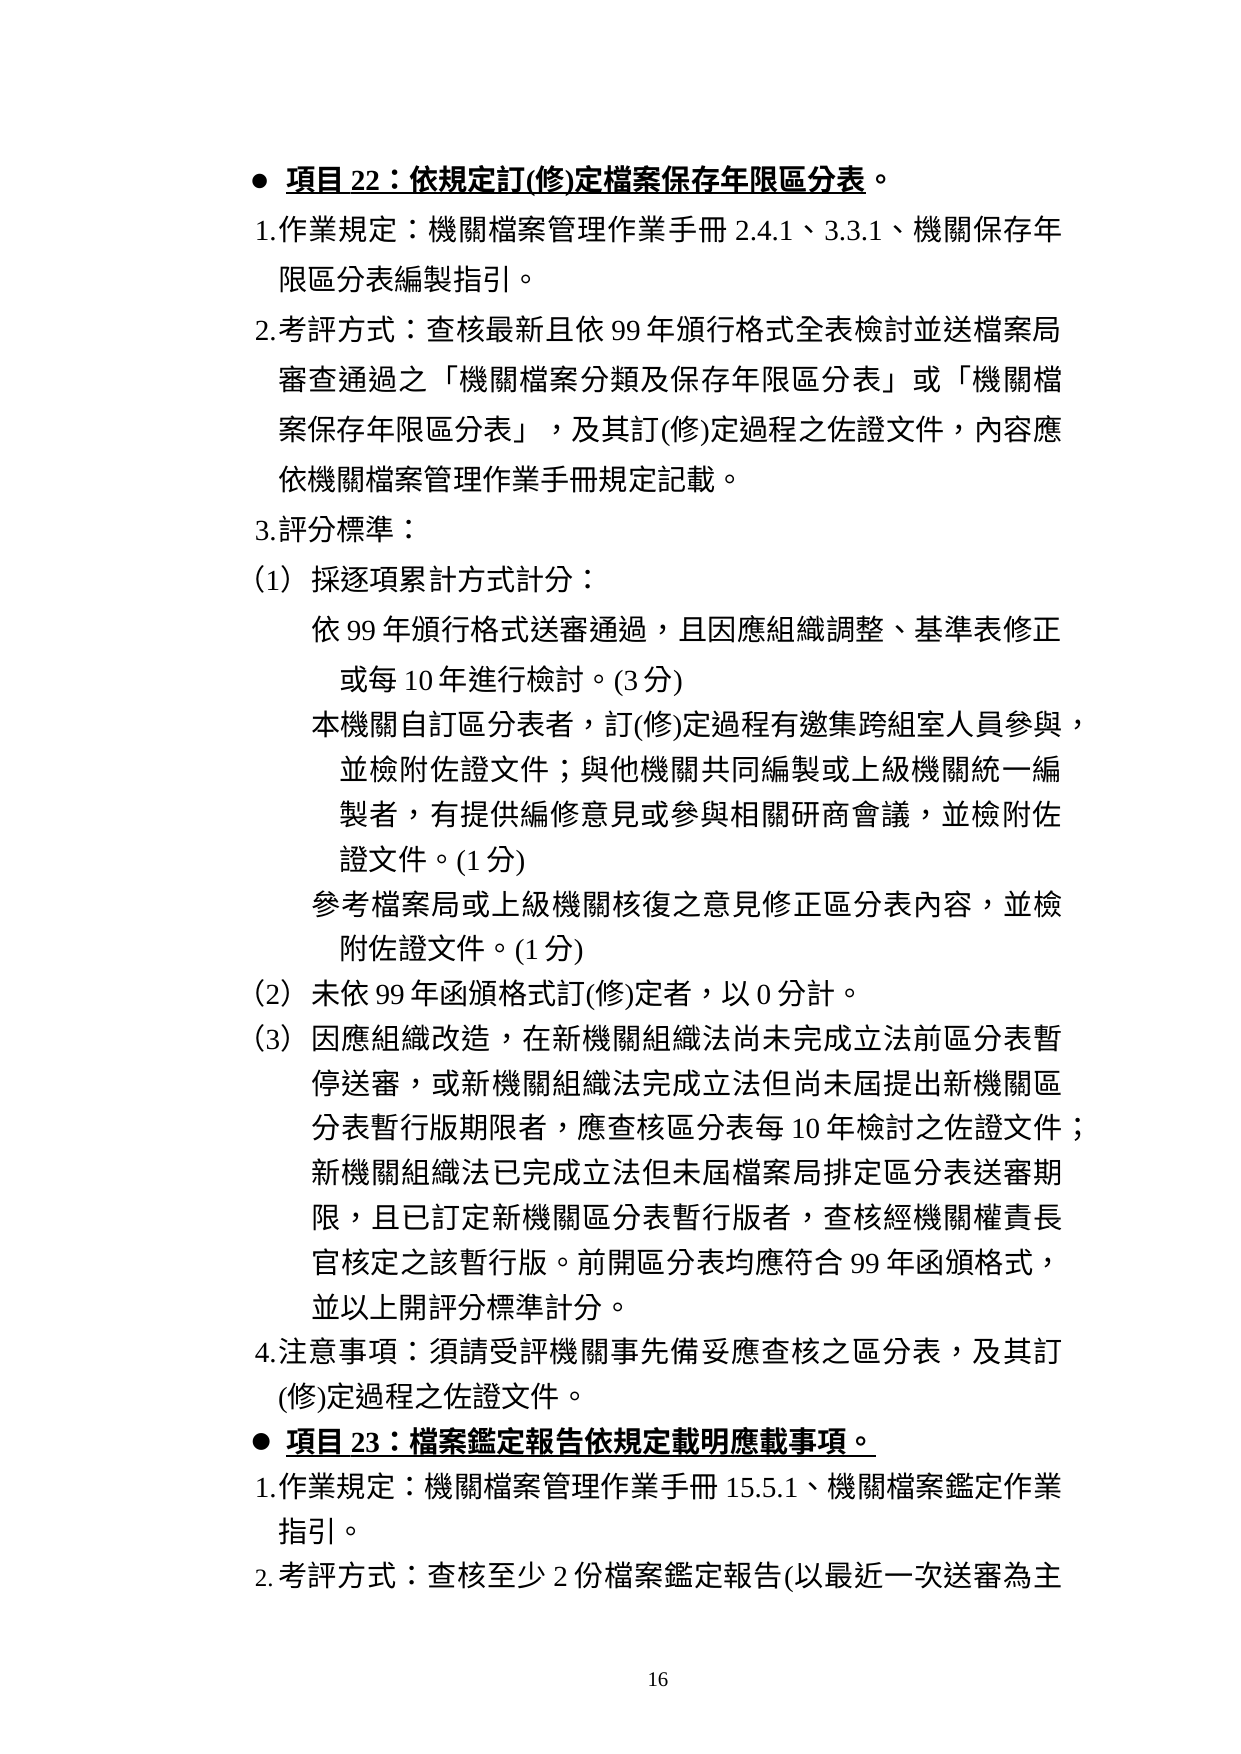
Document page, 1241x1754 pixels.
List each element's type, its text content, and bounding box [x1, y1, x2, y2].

list 因應組織改造，在新機關組織法尚未完成立法前區分表暫停送審，或新機關組織法完成立法但尚未屆提出新機關區分表暫行版期限者，應查核區分表每10年檢討之佐證文件；新機關組織法已完成立法但未屆檔案局排定區分表送審期限，且已訂定新機關區分表暫行版者，查核經機關權責長官核定之該暫行版。前開區分表均應符合99年函頒格式，並以上開評分標準計分。 [236, 1013, 1063, 1327]
list 作業規定：機關檔案管理作業手冊2.4.1、3.3.1、機關保存年限區分表編製指引。 [254, 200, 1063, 300]
list 未依99年函頒格式訂(修)定者，以0分計。 [236, 969, 1063, 1013]
text 參考檔案局或上級機關核復之意見修正區分表內容，並檢附佐證文件。(1分) [311, 879, 1063, 969]
text 依99年頒行格式送審通過，且因應組織調整、基準表修正或每10年進行檢討。(3分) [311, 600, 1063, 700]
list 考評方式：查核至少2份檔案鑑定報告(以最近一次送審為主 [254, 1551, 1063, 1596]
list 評分標準： [254, 500, 1063, 550]
list 採逐項累計方式計分： [236, 550, 1063, 600]
list 注意事項：須請受評機關事先備妥應查核之區分表，及其訂(修)定過程之佐證文件。 [254, 1327, 1063, 1417]
list 考評方式：查核最新且依99年頒行格式全表檢討並送檔案局審查通過之「機關檔案分類及保存年限區分表」或「機關檔案保存年限區分表」，及其訂(修)定過程之佐證文件，內容應依機關檔案管理作業手冊規定記載。 [254, 300, 1063, 500]
list 作業規定：機關檔案管理作業手冊15.5.1、機關檔案鑑定作業指引。 [254, 1461, 1063, 1551]
text 本機關自訂區分表者，訂(修)定過程有邀集跨組室人員參與，並檢附佐證文件；與他機關共同編製或上級機關統一編製者，有提供編修意見或參與相關研商會議，並檢附佐證文件。(1分) [311, 700, 1063, 879]
list 項目23：檔案鑑定報告依規定載明應載事項。 [250, 1417, 1063, 1461]
list 項目22：依規定訂(修)定檔案保存年限區分表。 [250, 150, 1063, 200]
